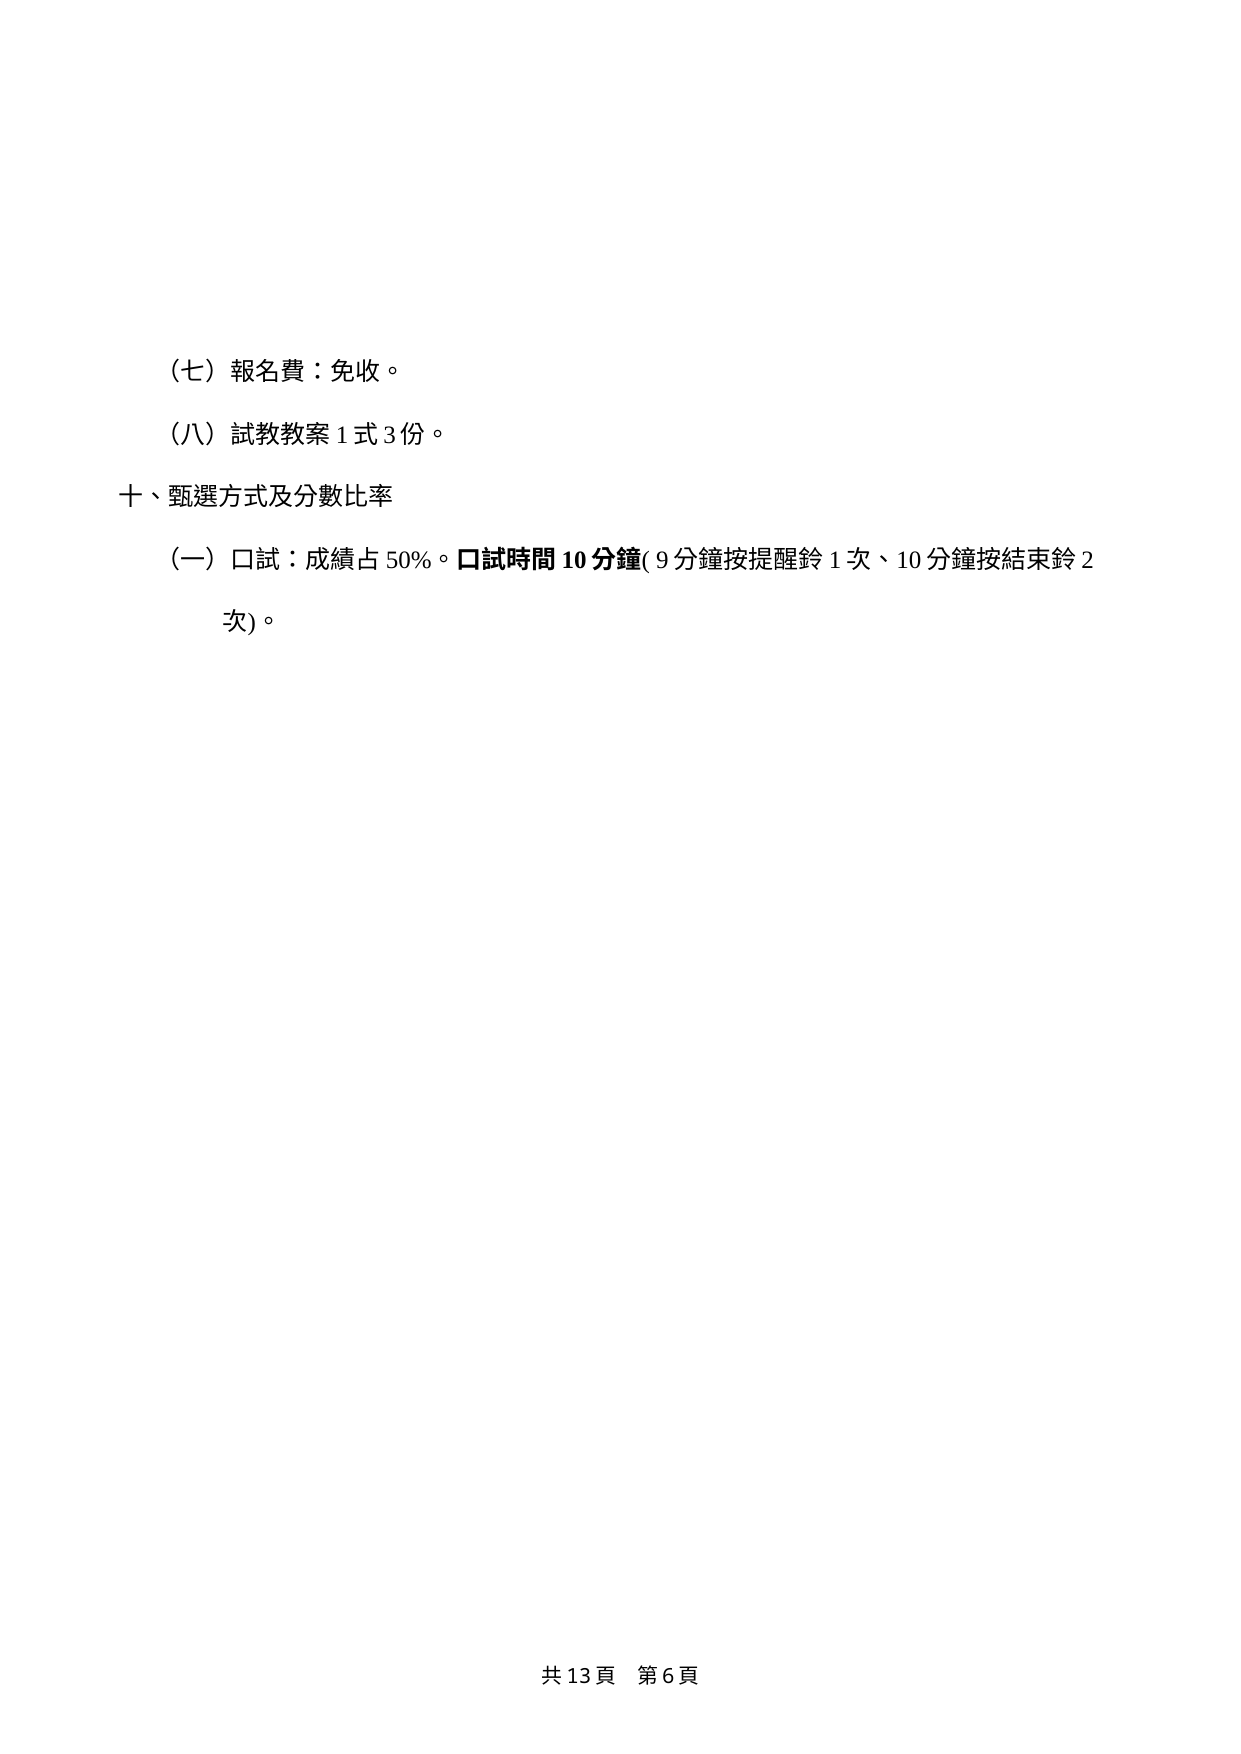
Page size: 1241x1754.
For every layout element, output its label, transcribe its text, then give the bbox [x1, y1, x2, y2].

text （一）口試：成績占50%。口試時間10分鐘( 9分鐘按提醒鈴1次、10分鐘按結束鈴2次)。 [156, 516, 1122, 641]
text 十、甄選方式及分數比率 [118, 453, 1122, 516]
text （八）試教教案1式3份。 [156, 391, 1122, 453]
text （七）報名費：免收。 [156, 328, 1122, 391]
